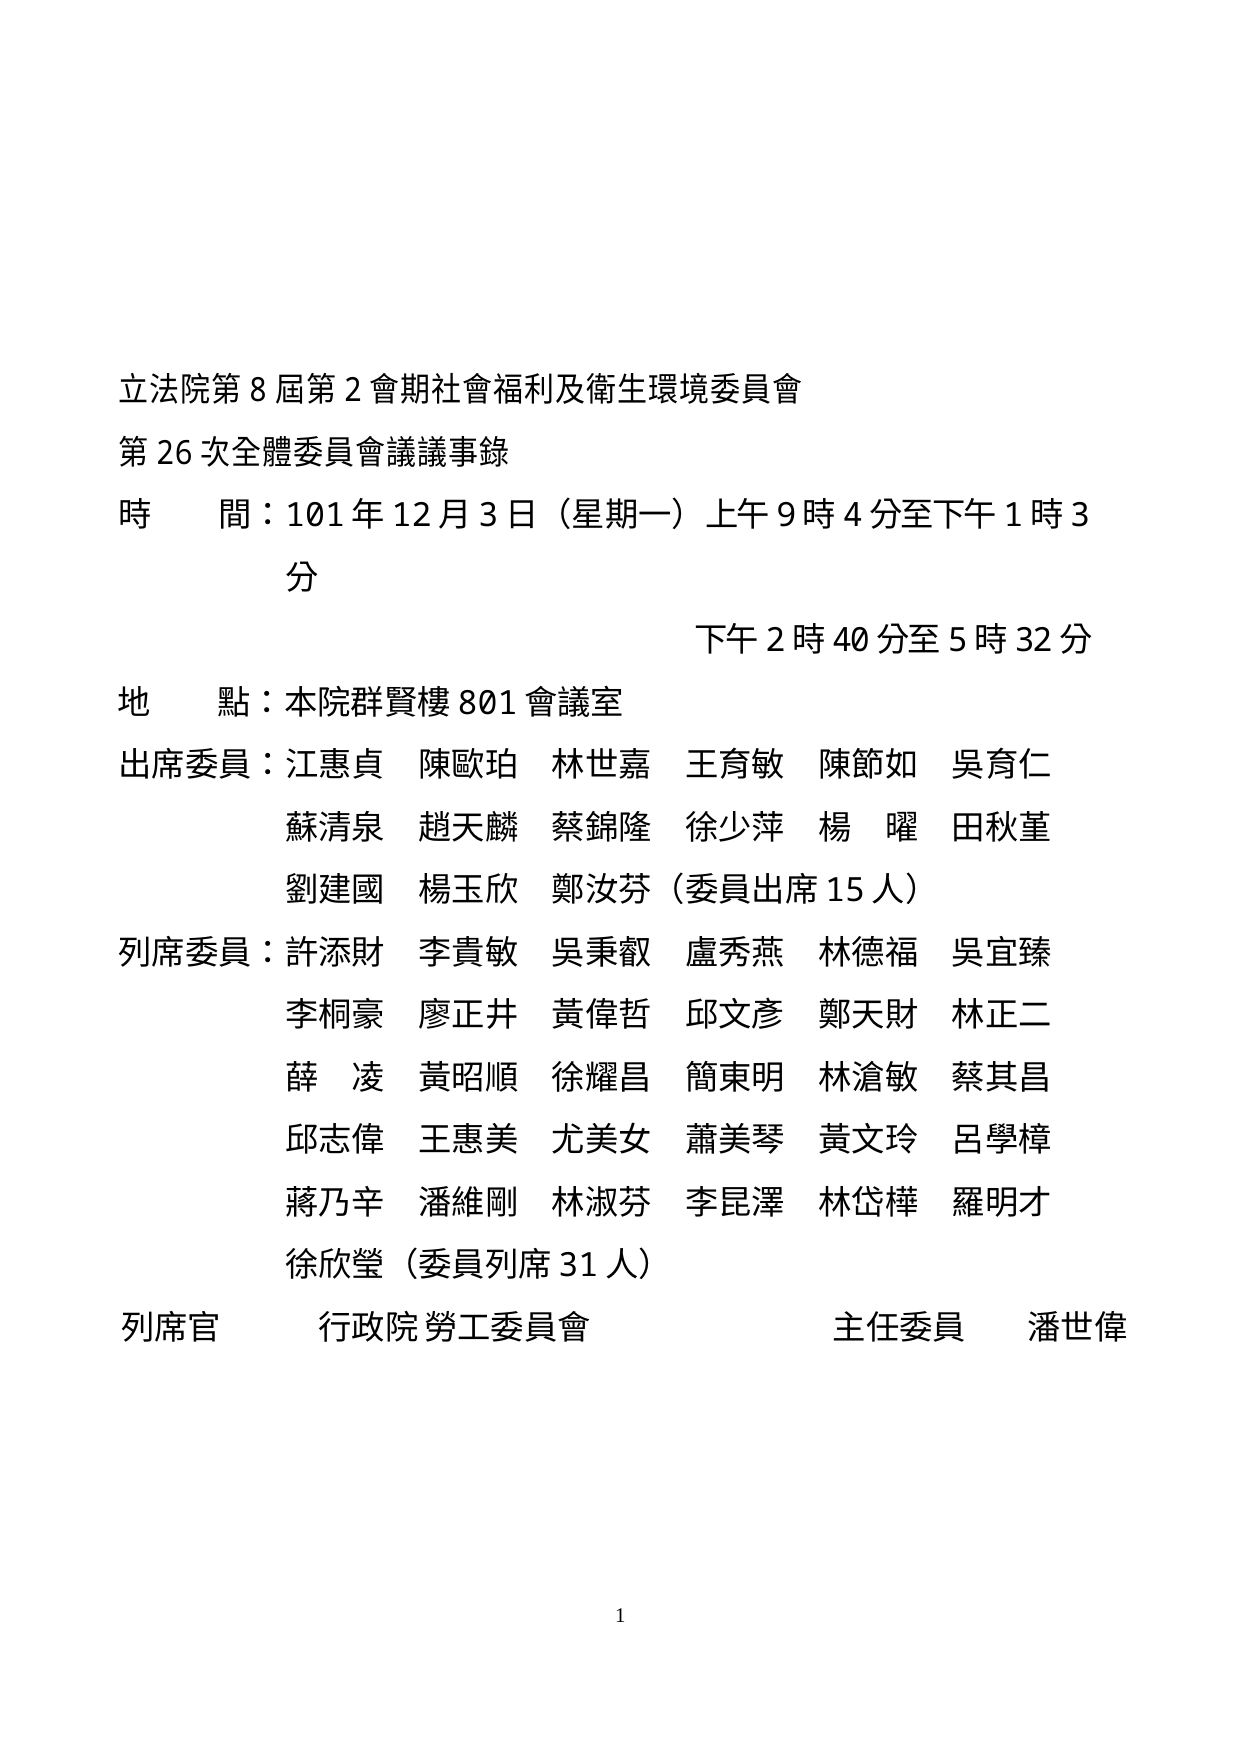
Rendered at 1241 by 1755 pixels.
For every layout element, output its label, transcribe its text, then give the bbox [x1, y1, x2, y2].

text 下午2時40分至5時32分 [264, 596, 1122, 658]
table_header [815, 1283, 830, 1346]
text 時 間：101年12月3日（星期一）上午9時4分至下午1時3分 [118, 471, 1122, 596]
text 出席委員：江惠貞 陳歐珀 林世嘉 王育敏 陳節如 吳育仁 蘇清泉 趙天麟 蔡錦隆 徐少萍 楊 曜 田秋堇 劉建國 楊玉欣 鄭汝芬（委員出席15人） [118, 721, 1122, 908]
table_header 潘世偉 [1007, 1283, 1130, 1346]
text 地 點：本院群賢樓801會議室 [117, 658, 1122, 721]
table_header 行政院 [287, 1283, 421, 1346]
text 立法院第8屆第2會期社會福利及衛生環境委員會 [118, 346, 1122, 408]
table_header 主任委員 [830, 1283, 1007, 1346]
table_header 勞工委員會 [421, 1283, 815, 1346]
table_header 列席官 [118, 1283, 287, 1346]
text 列席委員：許添財 李貴敏 吳秉叡 盧秀燕 林德福 吳宜臻 李桐豪 廖正井 黃偉哲 邱文彥 鄭天財 林正二 薛 凌 黃昭順 徐耀昌 簡東明 林滄敏 蔡其昌 邱志偉 王惠美 尤美女 蕭美琴 黃文玲 呂學樟 蔣乃辛 潘維剛 林淑芬 李昆澤 林岱樺 羅明才 徐欣瑩（委員列席31人） [118, 908, 1122, 1283]
text 第26次全體委員會議議事錄 [118, 408, 1122, 471]
